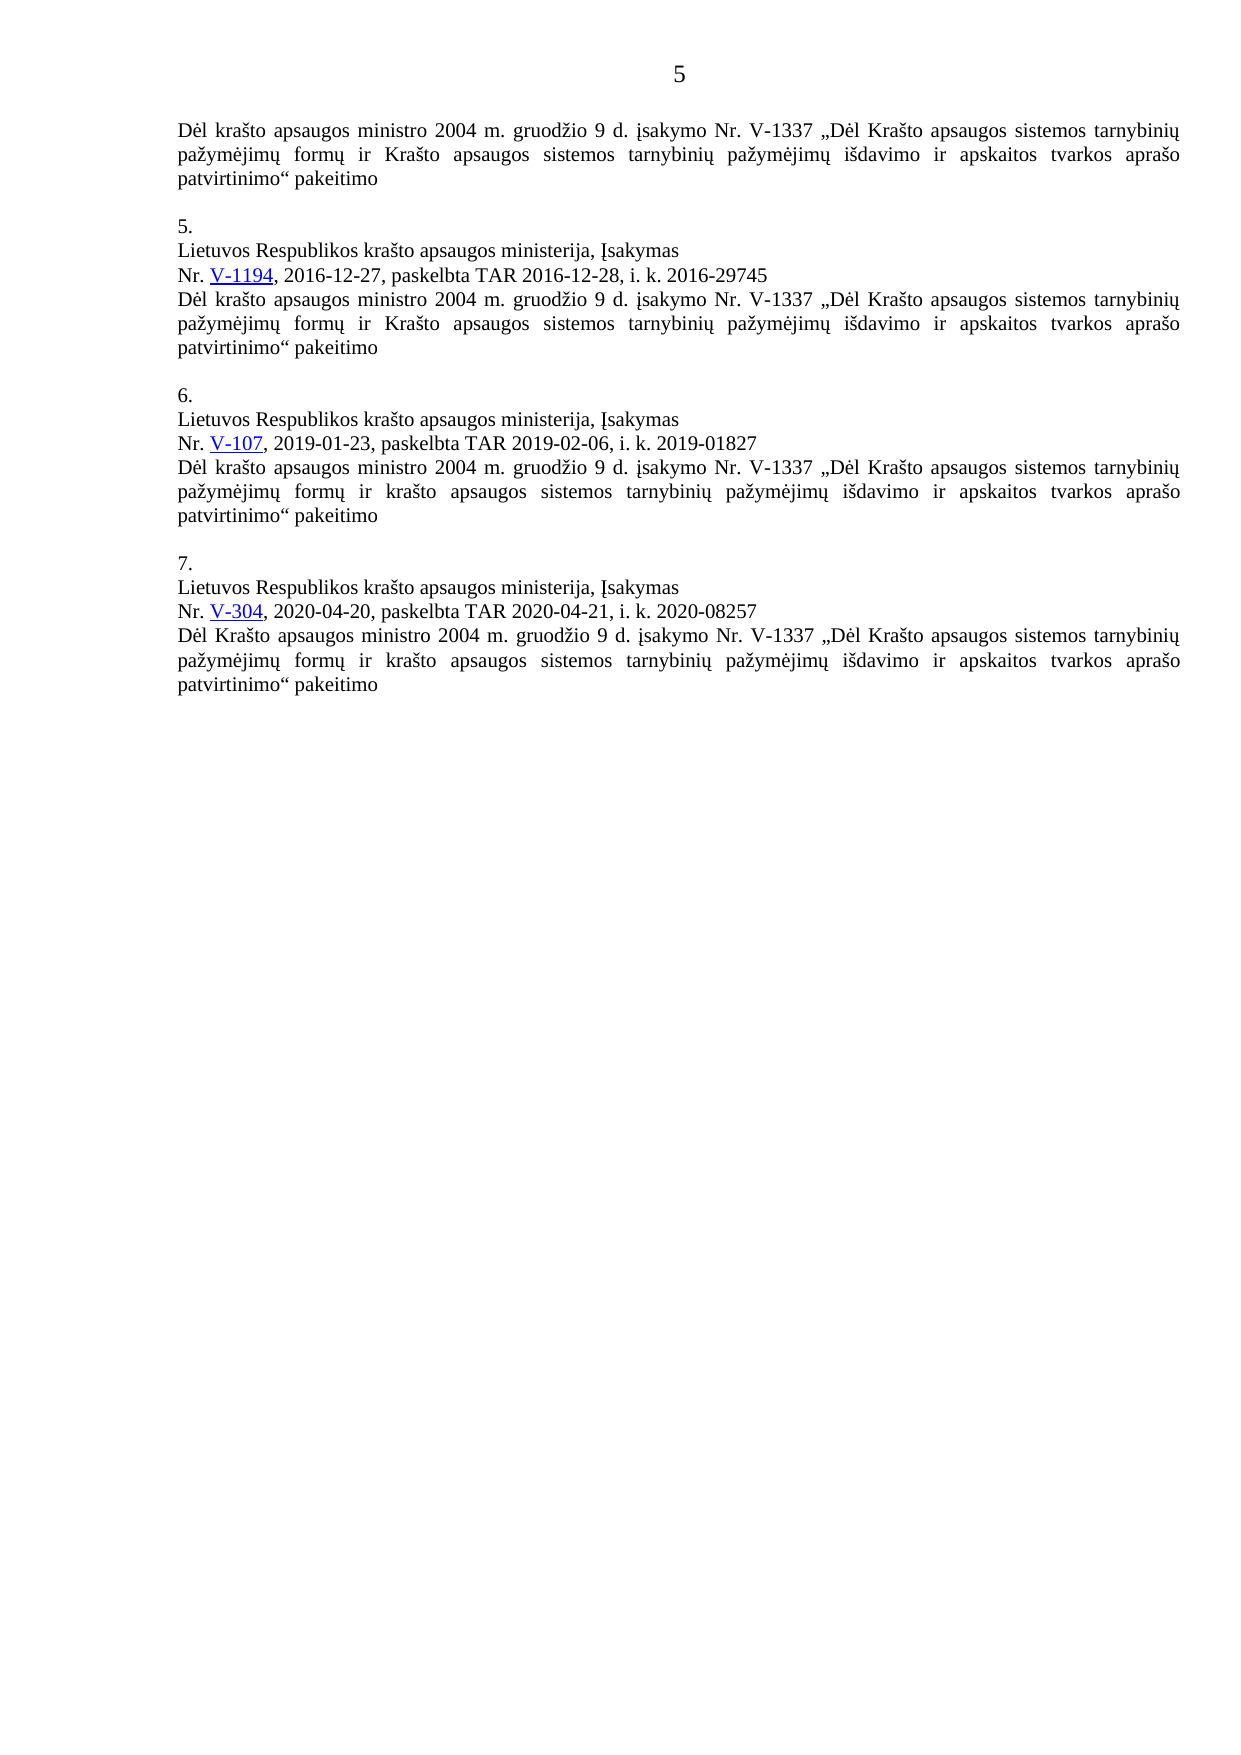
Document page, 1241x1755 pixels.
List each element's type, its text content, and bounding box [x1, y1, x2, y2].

text Nr. V-107, 2019-01-23, paskelbta TAR 2019-02-06, i. k. 2019-01827 [177, 431, 1181, 455]
text 5. [177, 214, 1181, 238]
text Lietuvos Respublikos krašto apsaugos ministerija, Įsakymas [177, 575, 1181, 599]
text Lietuvos Respublikos krašto apsaugos ministerija, Įsakymas [177, 238, 1181, 262]
text Dėl Krašto apsaugos ministro 2004 m. gruodžio 9 d. įsakymo Nr. V-1337 „Dėl Krašto apsaugos sistemos tarnybinių pažymėjimų formų ir krašto apsaugos sistemos tarnybinių pažymėjimų išdavimo ir apskaitos tvarkos aprašo patvirtinimo“ pakeitimo [177, 623, 1181, 696]
text 6. [177, 383, 1181, 407]
text Dėl krašto apsaugos ministro 2004 m. gruodžio 9 d. įsakymo Nr. V-1337 „Dėl Krašto apsaugos sistemos tarnybinių pažymėjimų formų ir Krašto apsaugos sistemos tarnybinių pažymėjimų išdavimo ir apskaitos tvarkos aprašo patvirtinimo“ pakeitimo [177, 118, 1181, 190]
text Nr. V-1194, 2016-12-27, paskelbta TAR 2016-12-28, i. k. 2016-29745 [177, 262, 1181, 287]
text Nr. V-304, 2020-04-20, paskelbta TAR 2020-04-21, i. k. 2020-08257 [177, 599, 1181, 623]
text Dėl krašto apsaugos ministro 2004 m. gruodžio 9 d. įsakymo Nr. V-1337 „Dėl Krašto apsaugos sistemos tarnybinių pažymėjimų formų ir krašto apsaugos sistemos tarnybinių pažymėjimų išdavimo ir apskaitos tvarkos aprašo patvirtinimo“ pakeitimo [177, 455, 1181, 527]
text Lietuvos Respublikos krašto apsaugos ministerija, Įsakymas [177, 407, 1181, 431]
text Dėl krašto apsaugos ministro 2004 m. gruodžio 9 d. įsakymo Nr. V-1337 „Dėl Krašto apsaugos sistemos tarnybinių pažymėjimų formų ir Krašto apsaugos sistemos tarnybinių pažymėjimų išdavimo ir apskaitos tvarkos aprašo patvirtinimo“ pakeitimo [177, 287, 1181, 359]
text 7. [177, 551, 1181, 575]
